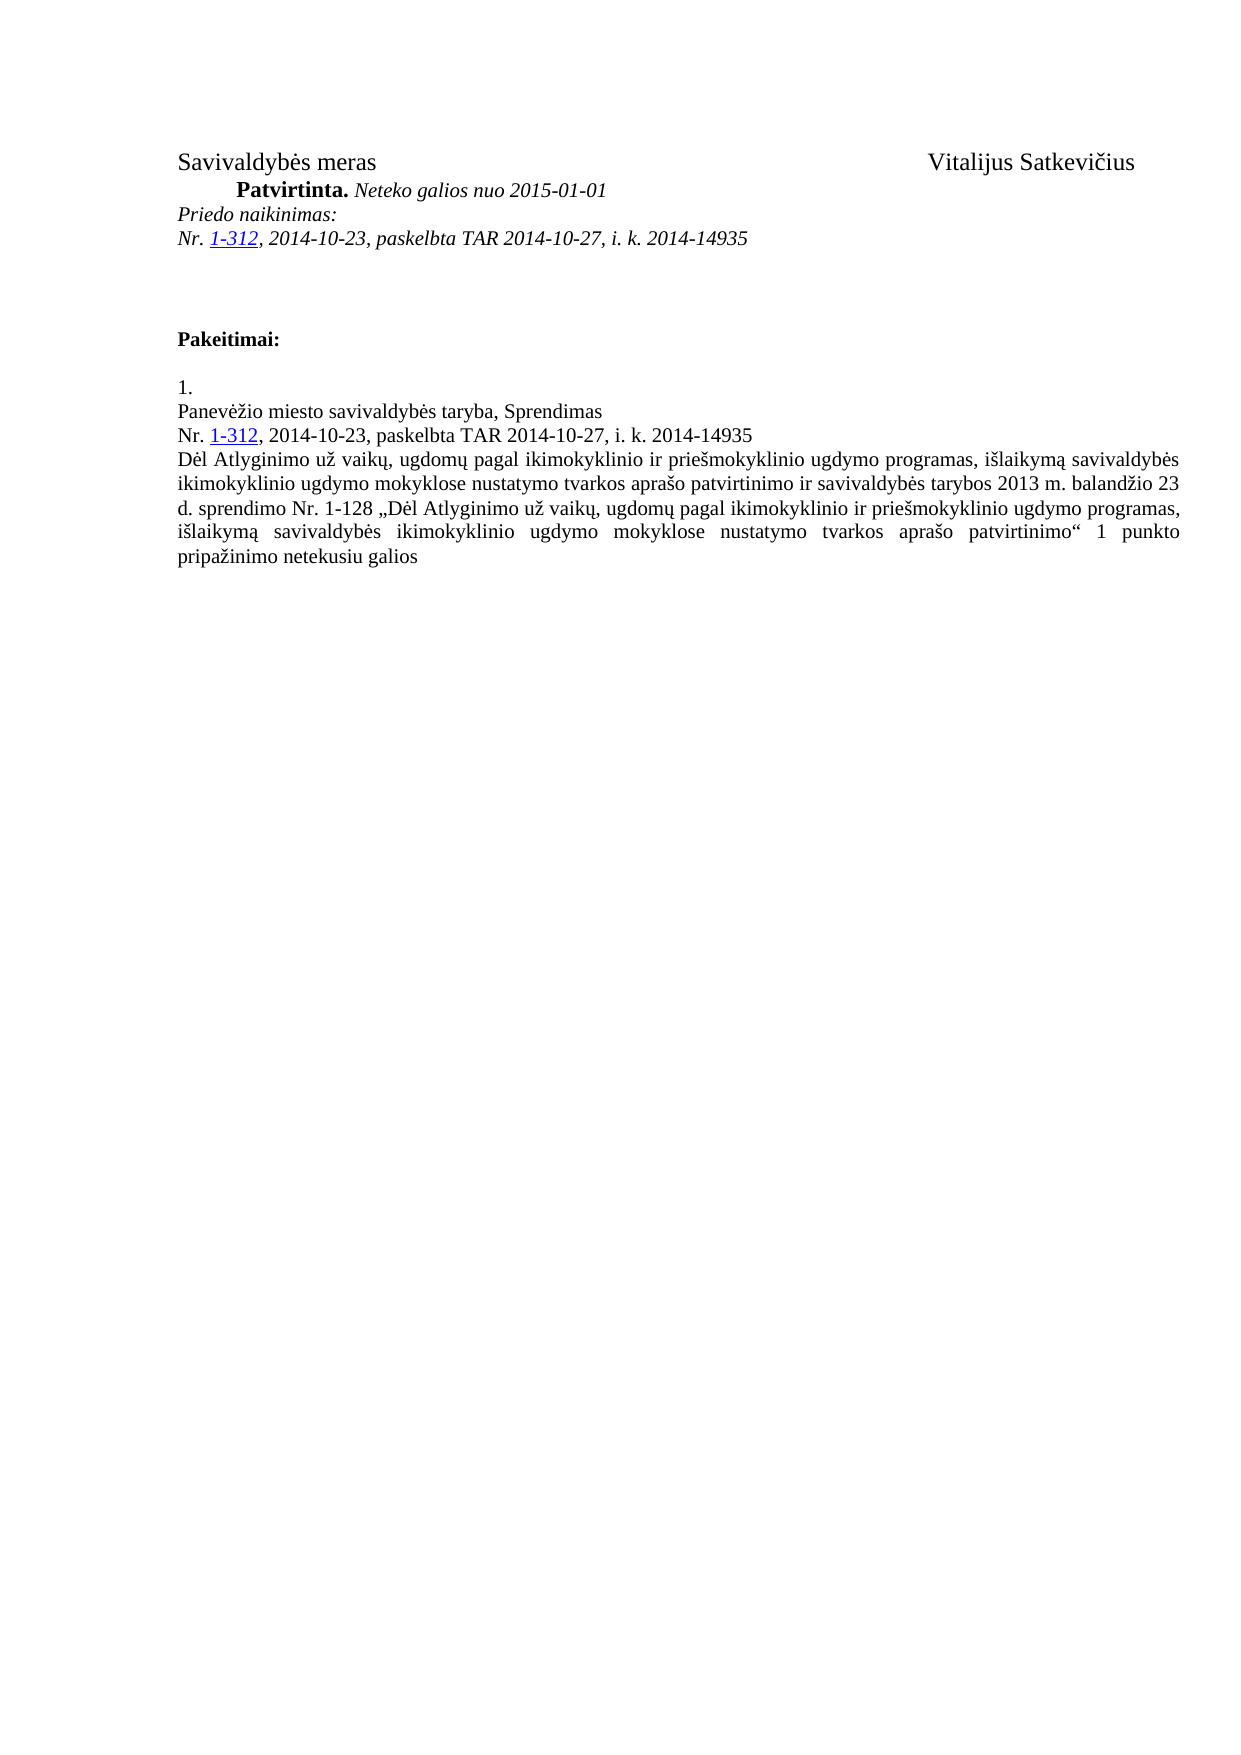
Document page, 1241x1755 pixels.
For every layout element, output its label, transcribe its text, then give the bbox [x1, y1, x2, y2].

text Nr. 1-312, 2014-10-23, paskelbta TAR 2014-10-27, i. k. 2014-14935 [177, 423, 1181, 447]
text Savivaldybės meras Vitalijus Satkevičius [177, 147, 1181, 176]
text Pakeitimai: [177, 327, 1181, 351]
text Panevėžio miesto savivaldybės taryba, Sprendimas [177, 399, 1181, 423]
text Nr. 1-312, 2014-10-23, paskelbta TAR 2014-10-27, i. k. 2014-14935 [177, 226, 1181, 250]
text 1. [177, 375, 1181, 399]
text Dėl Atlyginimo už vaikų, ugdomų pagal ikimokyklinio ir priešmokyklinio ugdymo programas, išlaikymą savivaldybės ikimokyklinio ugdymo mokyklose nustatymo tvarkos aprašo patvirtinimo ir savivaldybės tarybos 2013 m. balandžio 23 d. sprendimo Nr. 1-128 „Dėl Atlyginimo už vaikų, ugdomų pagal ikimokyklinio ir priešmokyklinio ugdymo programas, išlaikymą savivaldybės ikimokyklinio ugdymo mokyklose nustatymo tvarkos aprašo patvirtinimo“ 1 punkto pripažinimo netekusiu galios [177, 447, 1181, 568]
text Priedo naikinimas: [177, 202, 1181, 226]
text Patvirtinta. Neteko galios nuo 2015-01-01 [177, 176, 1181, 202]
